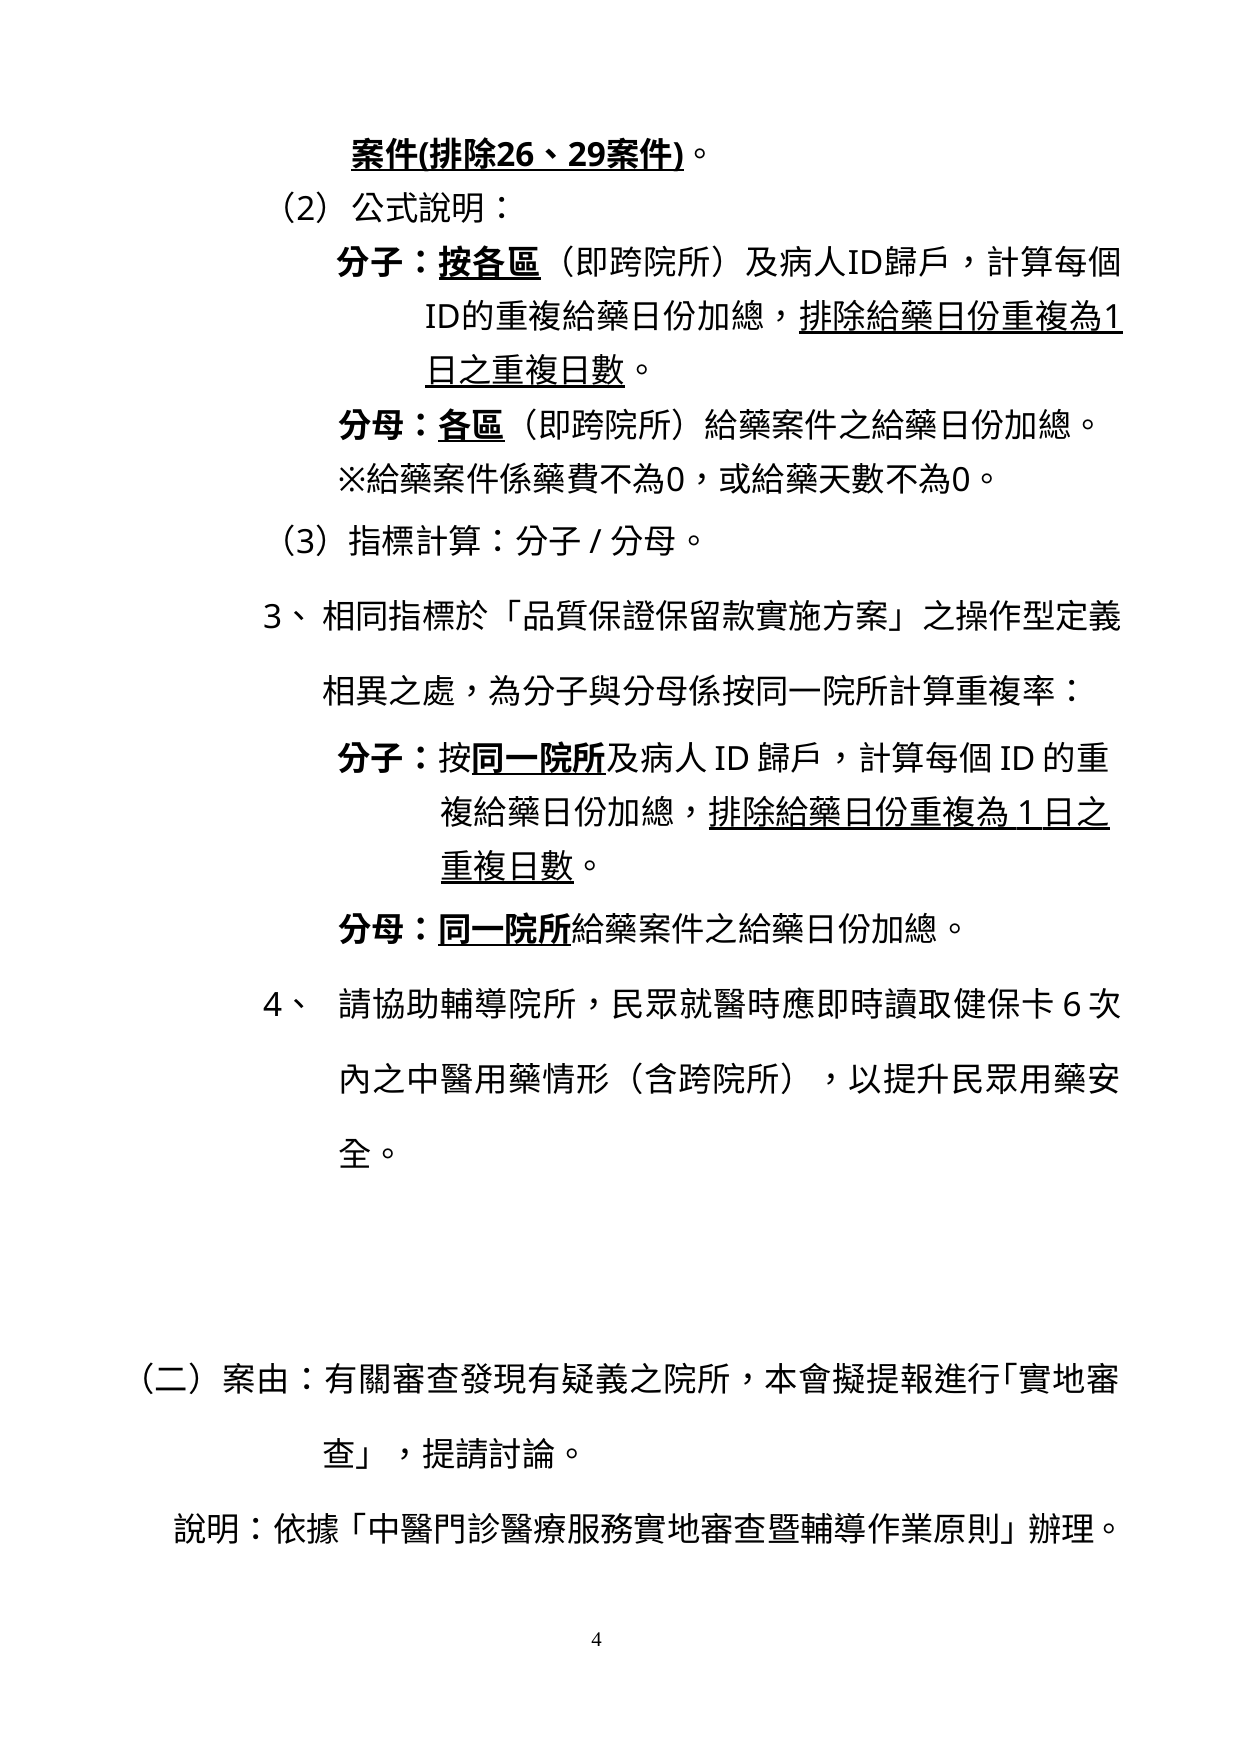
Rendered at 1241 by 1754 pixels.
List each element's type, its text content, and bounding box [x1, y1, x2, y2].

text 說明：依據「中醫門診醫療服務實地審查暨輔導作業原則」辦理。 [121, 1489, 1122, 1564]
text ※給藥案件係藥費不為0，或給藥天數不為0。 [338, 448, 1122, 502]
list 請協助輔導院所，民眾就醫時應即時讀取健保卡6次內之中醫用藥情形（含跨院所），以提升民眾用藥安全。 [263, 964, 1122, 1189]
text 分母：各區（即跨院所）給藥案件之給藥日份加總。 [338, 394, 1122, 448]
list 公式說明： [263, 177, 1122, 231]
list 案件(排除26、29案件)。 [263, 123, 1122, 177]
text （3）指標計算：分子 / 分母。 [71, 502, 1122, 577]
text （二）案由：有關審查發現有疑義之院所，本會擬提報進行｢實地審查」，提請討論。 [121, 1339, 1122, 1489]
text 分子：按同一院所及病人ID歸戶，計算每個ID的重複給藥日份加總，排除給藥日份重複為1日之重複日數。 [337, 727, 1109, 889]
list 相同指標於「品質保證保留款實施方案」之操作型定義相異之處，為分子與分母係按同一院所計算重複率： [263, 577, 1122, 727]
text 分母：同一院所給藥案件之給藥日份加總。 [338, 889, 1122, 964]
text 分子：按各區（即跨院所）及病人ID歸戶，計算每個ID的重複給藥日份加總，排除給藥日份重複為1日之重複日數。 [337, 231, 1122, 394]
